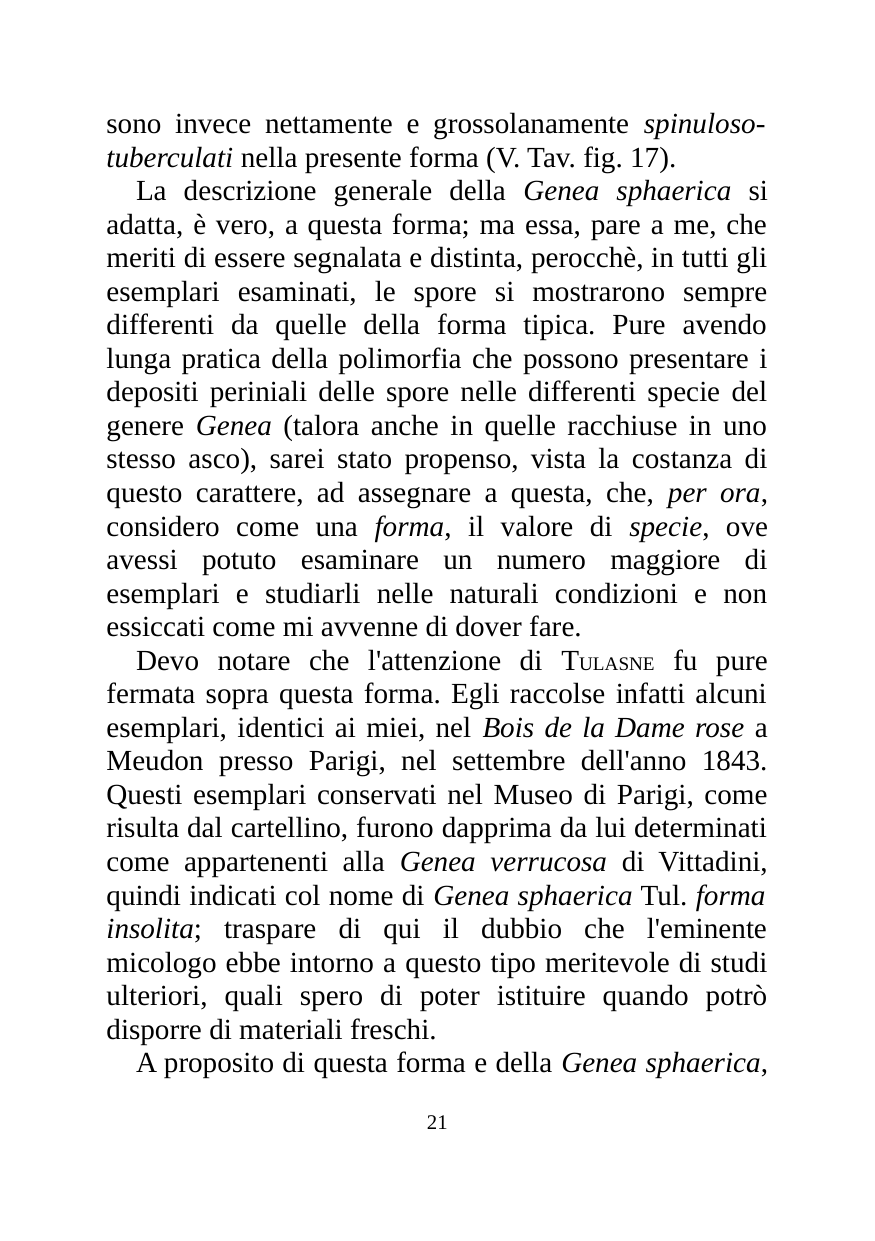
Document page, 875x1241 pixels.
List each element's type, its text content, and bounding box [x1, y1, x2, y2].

text A proposito di questa forma e della Genea sphaerica, [106, 1045, 768, 1079]
text Devo notare che l'attenzione di Tulasne fu pure fermata sopra questa forma. Egli raccolse infatti alcuni esemplari, identici ai miei, nel Bois de la Dame rose a Meudon presso Parigi, nel settembre dell'anno 1843. Questi esemplari conservati nel Museo di Parigi, come risulta dal cartellino, furono dapprima da lui determinati come appartenenti alla Genea verrucosa di Vittadini, quindi indicati col nome di Genea sphaerica Tul. forma insolita; traspare di qui il dubbio che l'eminente micologo ebbe intorno a questo tipo meritevole di studi ulteriori, quali spero di poter istituire quando potrò disporre di materiali freschi. [106, 643, 768, 1045]
text La descrizione generale della Genea sphaerica si adatta, è vero, a questa forma; ma essa, pare a me, che meriti di essere segnalata e distinta, perocchè, in tutti gli esemplari esaminati, le spore si mostrarono sempre differenti da quelle della forma tipica. Pure avendo lunga pratica della polimorfia che possono presentare i depositi periniali delle spore nelle differenti specie del genere Genea (talora anche in quelle racchiuse in uno stesso asco), sarei stato propenso, vista la costanza di questo carattere, ad assegnare a questa, che, per ora, considero come una forma, il valore di specie, ove avessi potuto esaminare un numero maggiore di esemplari e studiarli nelle naturali condizioni e non essiccati come mi avvenne di dover fare. [106, 173, 768, 643]
text sono invece nettamente e grossolanamente spinuloso-tuberculati nella presente forma (V. Tav. fig. 17). [106, 106, 768, 173]
